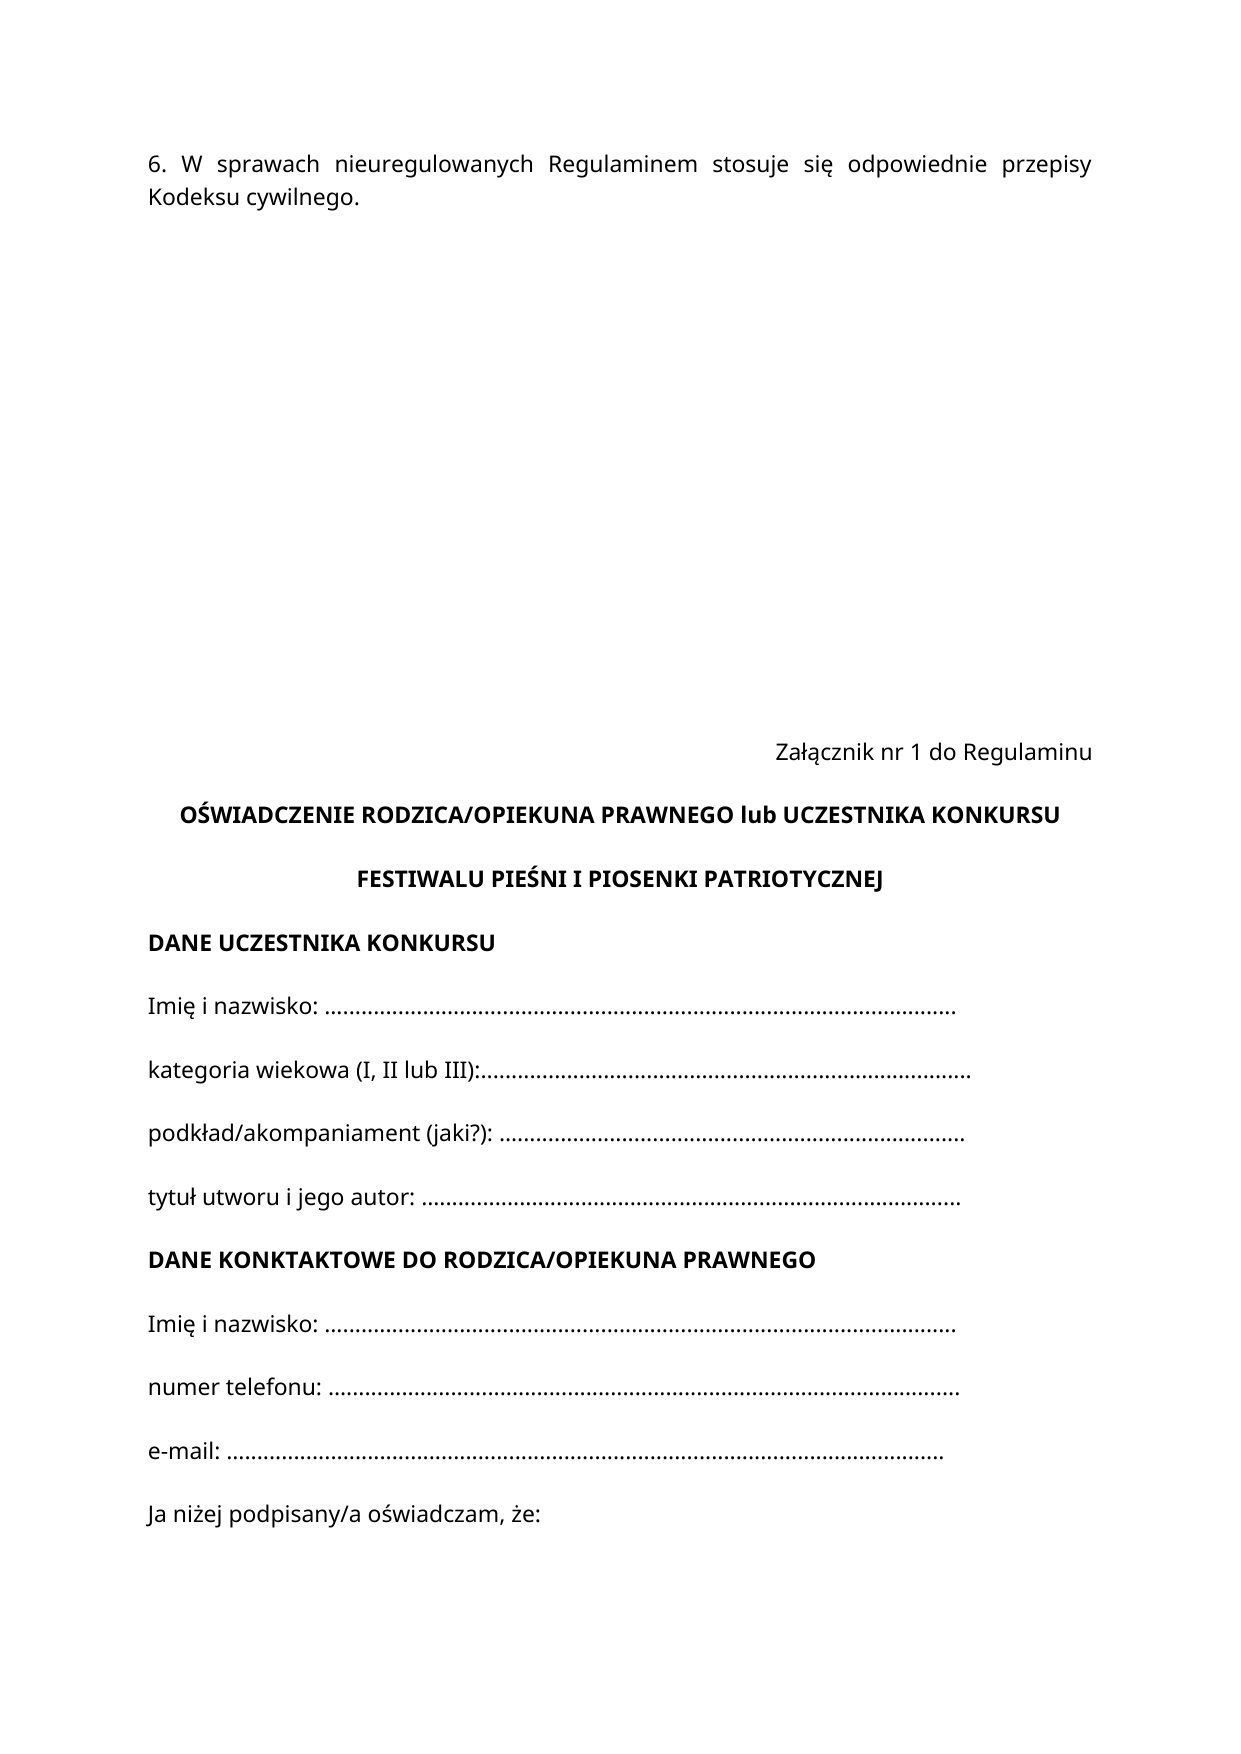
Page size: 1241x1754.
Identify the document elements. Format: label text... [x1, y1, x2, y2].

text Imię i nazwisko: ….................................................................................................... [148, 1308, 1093, 1339]
text Imię i nazwisko: ….................................................................................................... [148, 990, 1093, 1021]
text OŚWIADCZENIE RODZICA/OPIEKUNA PRAWNEGO lub UCZESTNIKA KONKURSU [148, 799, 1093, 831]
text 6. W sprawach nieuregulowanych Regulaminem stosuje się odpowiednie przepisy Kodeksu cywilnego. [148, 148, 1093, 213]
text numer telefonu: ….................................................................................................... [148, 1371, 1093, 1403]
text Załącznik nr 1 do Regulaminu [148, 736, 1093, 767]
text tytuł utworu i jego autor: …..................................................................................... [148, 1181, 1093, 1212]
text podkład/akompaniament (jaki?): …......................................................................... [148, 1117, 1093, 1148]
text DANE KONKTAKTOWE DO RODZICA/OPIEKUNA PRAWNEGO [148, 1244, 1093, 1276]
text FESTIWALU PIEŚNI I PIOSENKI PATRIOTYCZNEJ [148, 863, 1093, 894]
text kategoria wiekowa (I, II lub III):................................................................................ [148, 1054, 1093, 1085]
text e-mail: ….................................................................................................................. [148, 1435, 1093, 1466]
text Ja niżej podpisany/a oświadczam, że: [148, 1498, 1093, 1530]
text DANE UCZESTNIKA KONKURSU [148, 927, 1093, 958]
